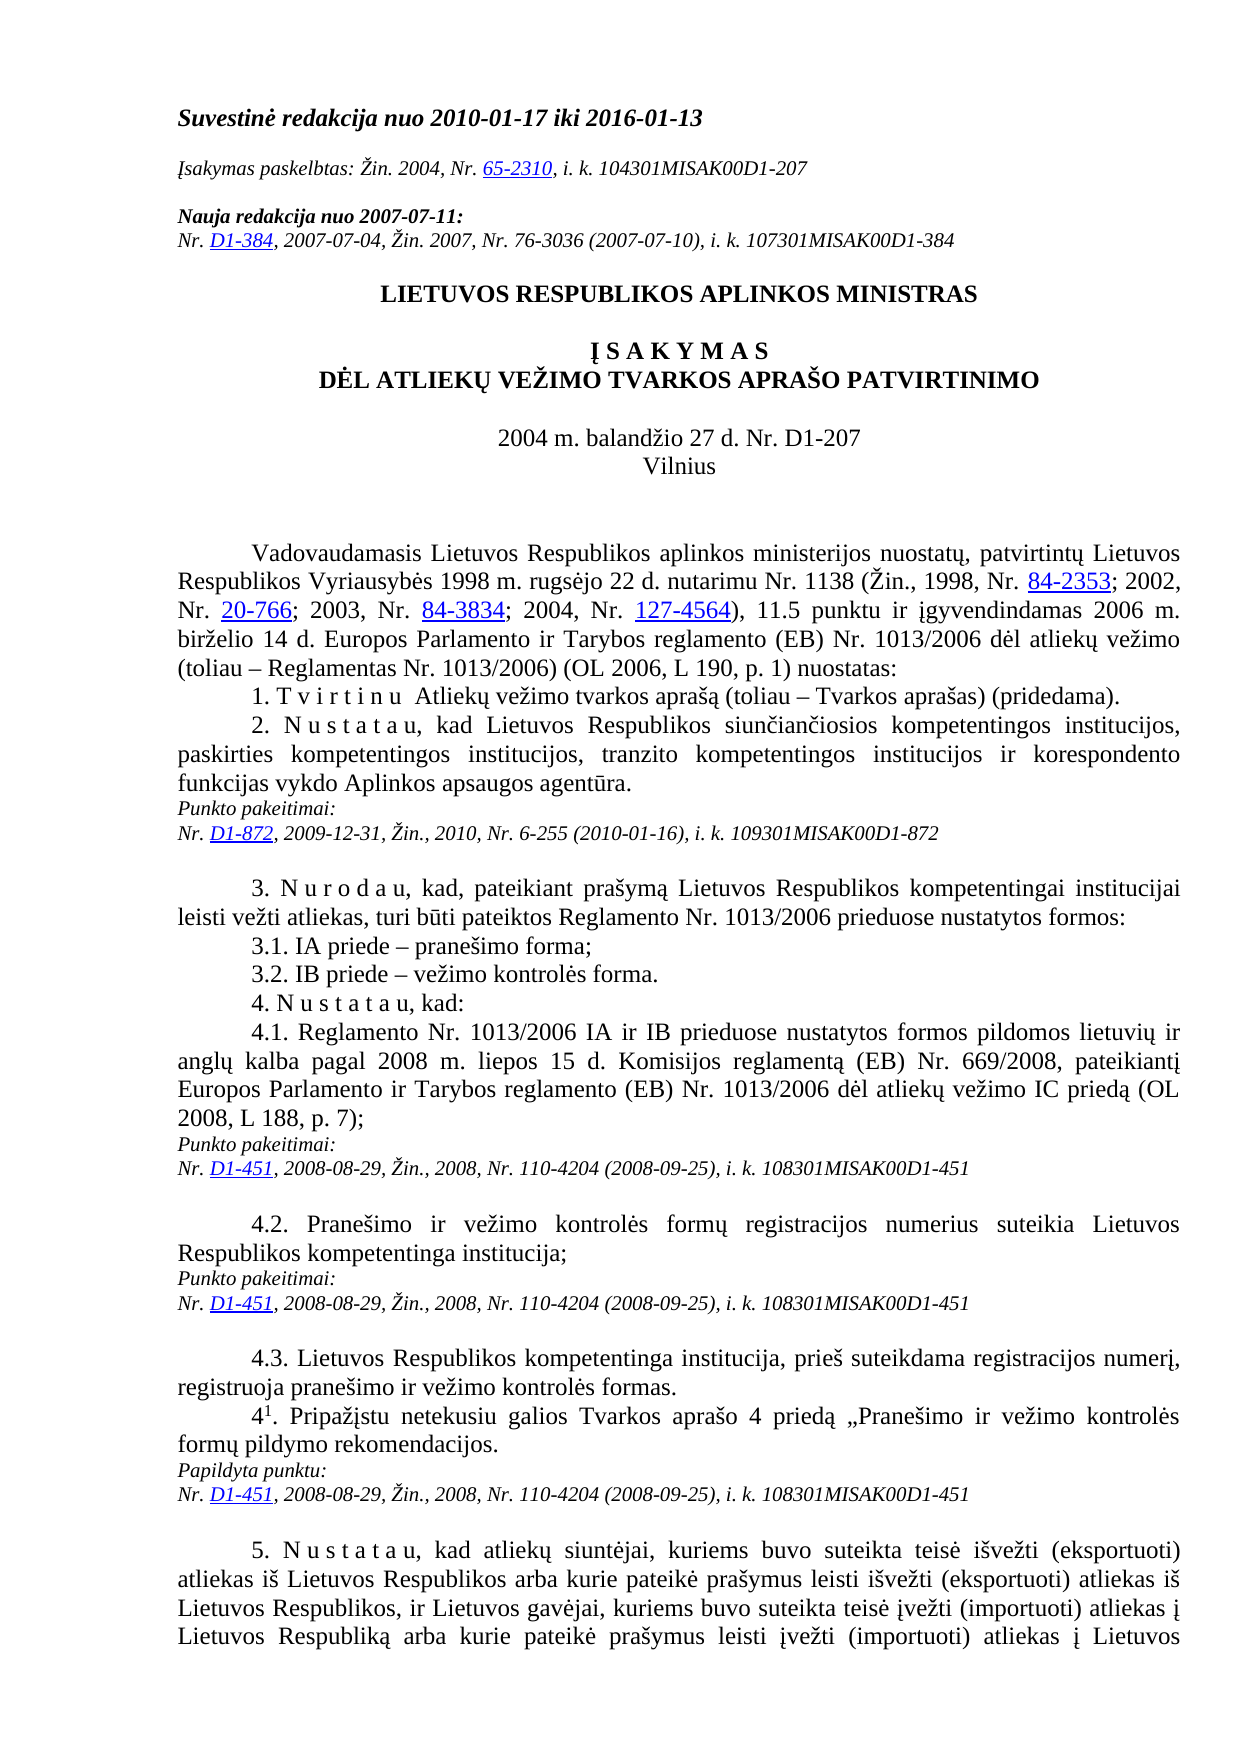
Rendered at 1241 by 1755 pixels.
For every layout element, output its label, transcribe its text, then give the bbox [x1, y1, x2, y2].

text Įsakymas paskelbtas: Žin. 2004, Nr. 65-2310, i. k. 104301MISAK00D1-207 [177, 156, 1181, 180]
text LIETUVOS RESPUBLIKOS APLINKOS MINISTRAS [177, 279, 1181, 308]
text Nr. D1-872, 2009-12-31, Žin., 2010, Nr. 6-255 (2010-01-16), i. k. 109301MISAK00D1-872 [177, 820, 1181, 844]
text Suvestinė redakcija nuo 2010-01-17 iki 2016-01-13 [177, 103, 1181, 132]
text 4. Nustatau, kad: [177, 988, 1181, 1017]
text 4.2. Pranešimo ir vežimo kontrolės formų registracijos numerius suteikia Lietuvos Respublikos kompetentinga institucija; [177, 1209, 1181, 1266]
text DĖL ATLIEKŲ VEŽIMO TVARKOS APRAŠO PATVIRTINIMO [177, 365, 1181, 394]
text 5. Nustatau, kad atliekų siuntėjai, kuriems buvo suteikta teisė išvežti (eksportuoti) atliekas iš Lietuvos Respublikos arba kurie pateikė prašymus leisti išvežti (eksportuoti) atliekas iš Lietuvos Respublikos, ir Lietuvos gavėjai, kuriems buvo suteikta teisė įvežti (importuoti) atliekas į Lietuvos Respubliką arba kurie pateikė prašymus leisti įvežti (importuoti) atliekas į Lietuvos [177, 1535, 1181, 1650]
text ĮSAKYMAS [177, 336, 1181, 365]
text 3.1. IA priede – pranešimo forma; [177, 931, 1181, 959]
text Nr. D1-451, 2008-08-29, Žin., 2008, Nr. 110-4204 (2008-09-25), i. k. 108301MISAK00D1-451 [177, 1482, 1181, 1506]
text 41. Pripažįstu netekusiu galios Tvarkos aprašo 4 priedą „Pranešimo ir vežimo kontrolės formų pildymo rekomendacijos. [177, 1401, 1181, 1458]
text Nr. D1-451, 2008-08-29, Žin., 2008, Nr. 110-4204 (2008-09-25), i. k. 108301MISAK00D1-451 [177, 1156, 1181, 1180]
text 2004 m. balandžio 27 d. Nr. D1-207 [177, 423, 1181, 451]
text 1. Tvirtinu Atliekų vežimo tvarkos aprašą (toliau – Tvarkos aprašas) (pridedama). [177, 681, 1181, 710]
text Punkto pakeitimai: [177, 1132, 1181, 1156]
text Punkto pakeitimai: [177, 796, 1181, 820]
text 4.3. Lietuvos Respublikos kompetentinga institucija, prieš suteikdama registracijos numerį, registruoja pranešimo ir vežimo kontrolės formas. [177, 1343, 1181, 1401]
text Nr. D1-451, 2008-08-29, Žin., 2008, Nr. 110-4204 (2008-09-25), i. k. 108301MISAK00D1-451 [177, 1290, 1181, 1314]
text Punkto pakeitimai: [177, 1266, 1181, 1290]
text 3.2. IB priede – vežimo kontrolės forma. [177, 959, 1181, 988]
text Papildyta punktu: [177, 1458, 1181, 1482]
text Vadovaudamasis Lietuvos Respublikos aplinkos ministerijos nuostatų, patvirtintų Lietuvos Respublikos Vyriausybės 1998 m. rugsėjo 22 d. nutarimu Nr. 1138 (Žin., 1998, Nr. 84-2353; 2002, Nr. 20-766; 2003, Nr. 84-3834; 2004, Nr. 127-4564), 11.5 punktu ir įgyvendindamas 2006 m. birželio 14 d. Europos Parlamento ir Tarybos reglamento (EB) Nr. 1013/2006 dėl atliekų vežimo (toliau – Reglamentas Nr. 1013/2006) (OL 2006, L 190, p. 1) nuostatas: [177, 538, 1181, 681]
text Vilnius [177, 451, 1181, 480]
text Nauja redakcija nuo 2007-07-11: [177, 204, 1181, 228]
text 4.1. Reglamento Nr. 1013/2006 IA ir IB prieduose nustatytos formos pildomos lietuvių ir anglų kalba pagal 2008 m. liepos 15 d. Komisijos reglamentą (EB) Nr. 669/2008, pateikiantį Europos Parlamento ir Tarybos reglamento (EB) Nr. 1013/2006 dėl atliekų vežimo IC priedą (OL 2008, L 188, p. 7); [177, 1017, 1181, 1132]
text 3. Nurodau, kad, pateikiant prašymą Lietuvos Respublikos kompetentingai institucijai leisti vežti atliekas, turi būti pateiktos Reglamento Nr. 1013/2006 prieduose nustatytos formos: [177, 873, 1181, 931]
text Nr. D1-384, 2007-07-04, Žin. 2007, Nr. 76-3036 (2007-07-10), i. k. 107301MISAK00D1-384 [177, 228, 1181, 252]
text 2. Nustatau, kad Lietuvos Respublikos siunčiančiosios kompetentingos institucijos, paskirties kompetentingos institucijos, tranzito kompetentingos institucijos ir korespondento funkcijas vykdo Aplinkos apsaugos agentūra. [177, 710, 1181, 796]
